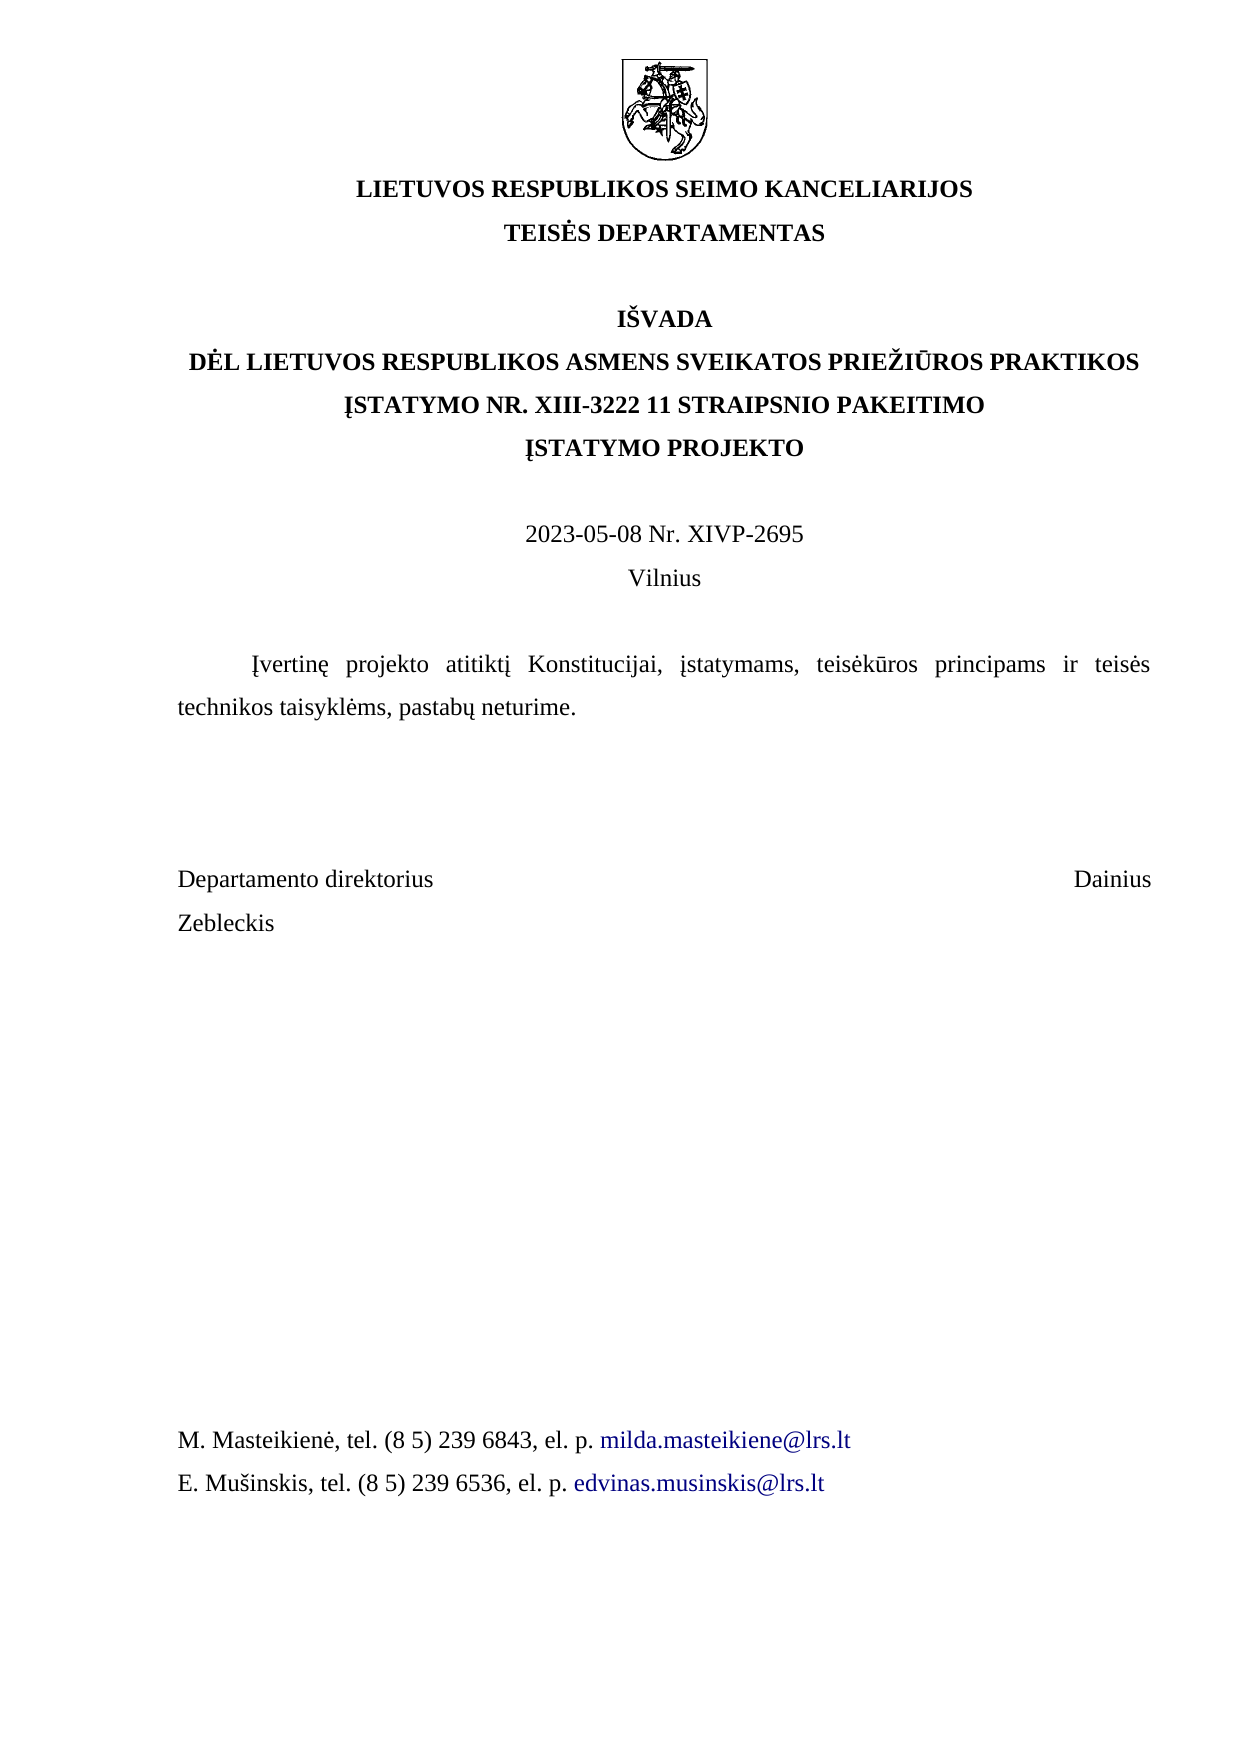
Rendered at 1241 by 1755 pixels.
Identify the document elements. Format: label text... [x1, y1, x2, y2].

text Įvertinę projekto atitiktį Konstitucijai, įstatymams, teisėkūros principams ir teisės technikos taisyklėms, pastabų neturime. [177, 649, 1152, 721]
text 2023-05-08 Nr. XIVP-2695 [177, 519, 1152, 548]
text E. Mušinskis, tel. (8 5) 239 6536, el. p. edvinas.musinskis@lrs.lt [177, 1468, 1152, 1497]
text LIETUVOS RESPUBLIKOS SEIMO KANCELIARIJOS [177, 174, 1152, 203]
text ĮSTATYMO PROJEKTO [177, 433, 1152, 462]
text IŠVADA [177, 304, 1152, 333]
text DĖL LIETUVOS RESPUBLIKOS ASMENS SVEIKATOS PRIEŽIŪROS PRAKTIKOS ĮSTATYMO NR. XIII-3222 11 STRAIPSNIO PAKEITIMO [177, 347, 1152, 419]
text Departamento direktorius Dainius Zebleckis [177, 864, 1152, 936]
text M. Masteikienė, tel. (8 5) 239 6843, el. p. milda.masteikiene@lrs.lt [177, 1425, 1152, 1454]
subtitle TEISĖS DEPARTAMENTAS [177, 218, 1152, 246]
text Vilnius [177, 563, 1152, 591]
